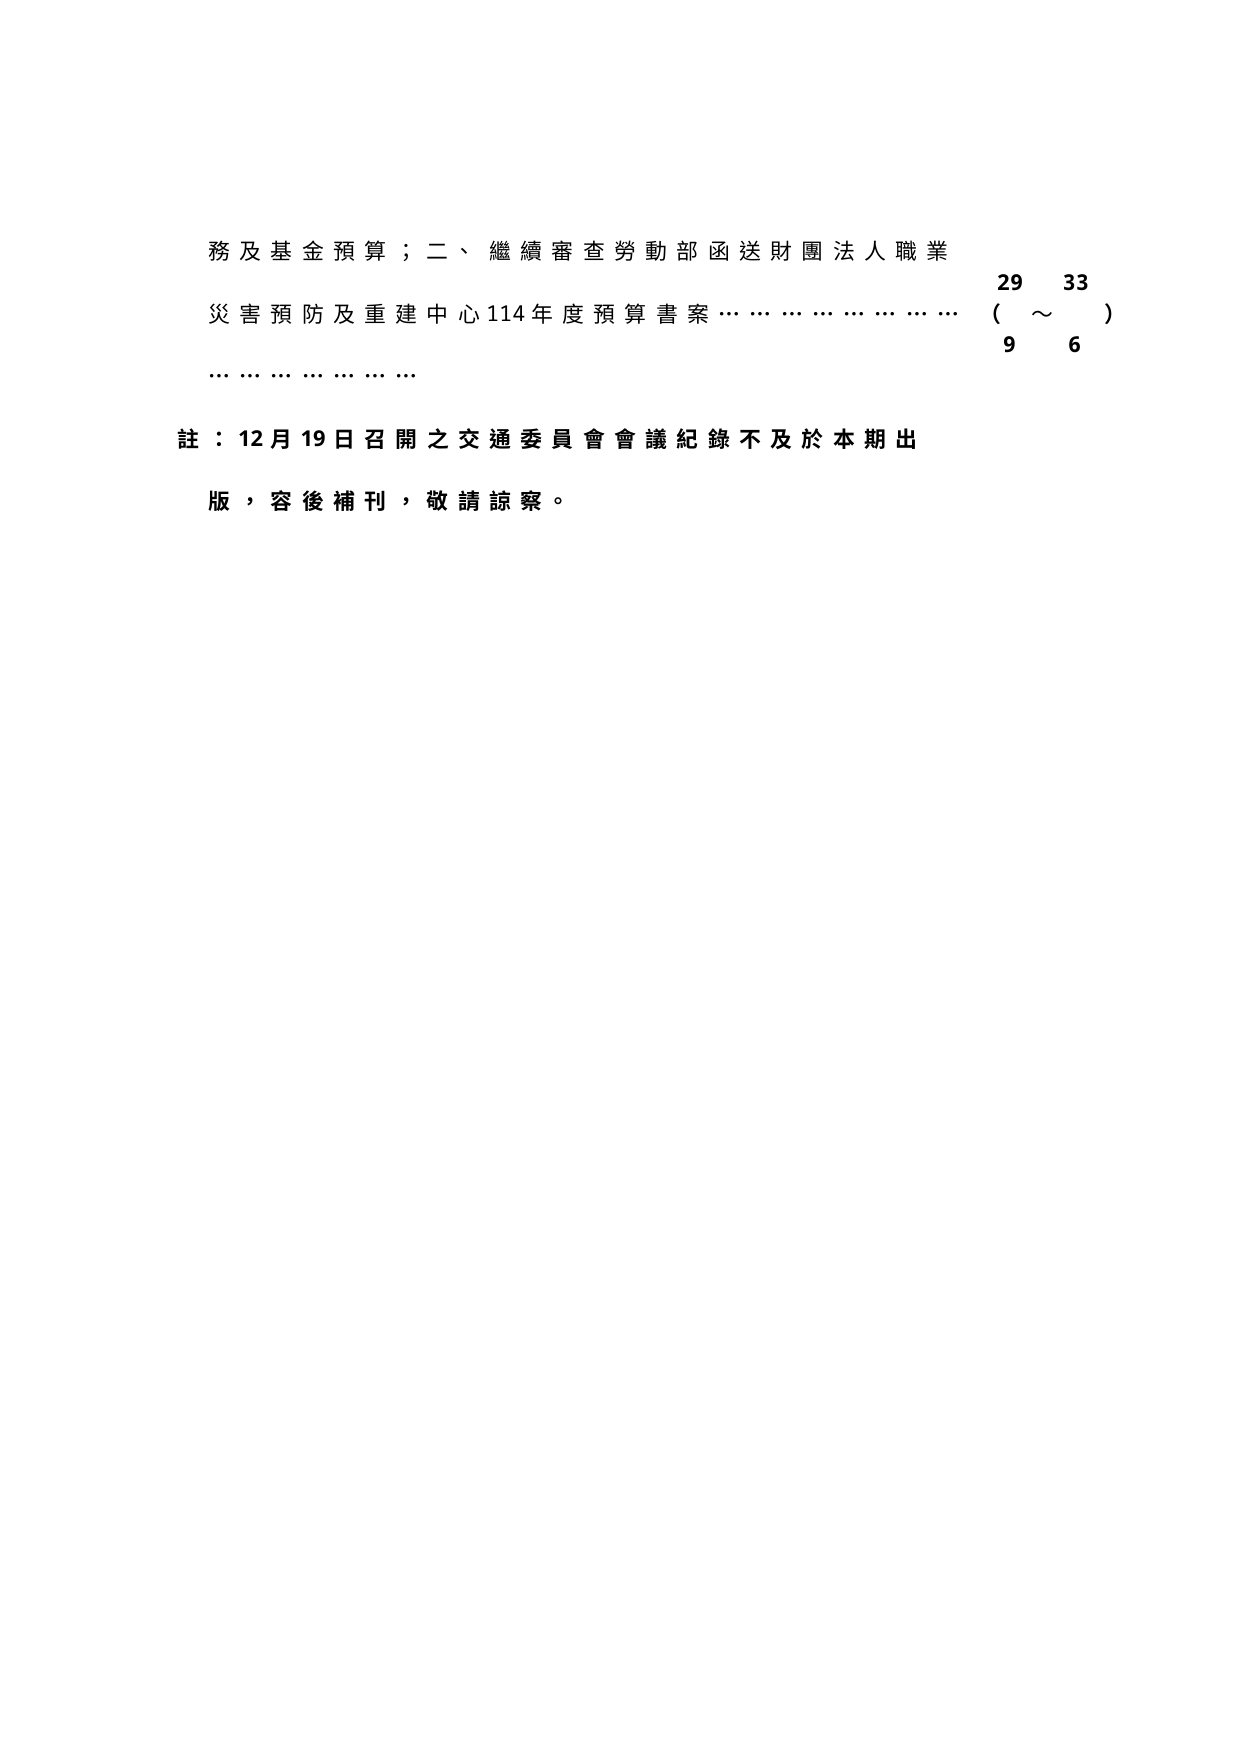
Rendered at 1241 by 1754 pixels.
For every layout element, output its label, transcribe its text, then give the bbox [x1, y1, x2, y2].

table_cell ～ [1023, 219, 1053, 406]
table_cell [1091, 406, 1108, 531]
table_cell 務及基金預算；二、繼續審查勞動部函送財團法人職業災害預防及重建中心114年度預算書案……………………………………… [150, 219, 967, 406]
table_cell [1023, 406, 1053, 531]
table_cell [967, 406, 986, 531]
table_cell [986, 406, 1023, 531]
table_cell [1053, 406, 1091, 531]
table_cell ） [1091, 219, 1108, 406]
table_cell 註：12月19日召開之交通委員會會議紀錄不及於本期出版，容後補刊，敬請諒察。 [150, 406, 967, 531]
table_cell （ [967, 219, 986, 406]
table_cell 299 [986, 219, 1023, 406]
table_cell 336 [1053, 219, 1091, 406]
